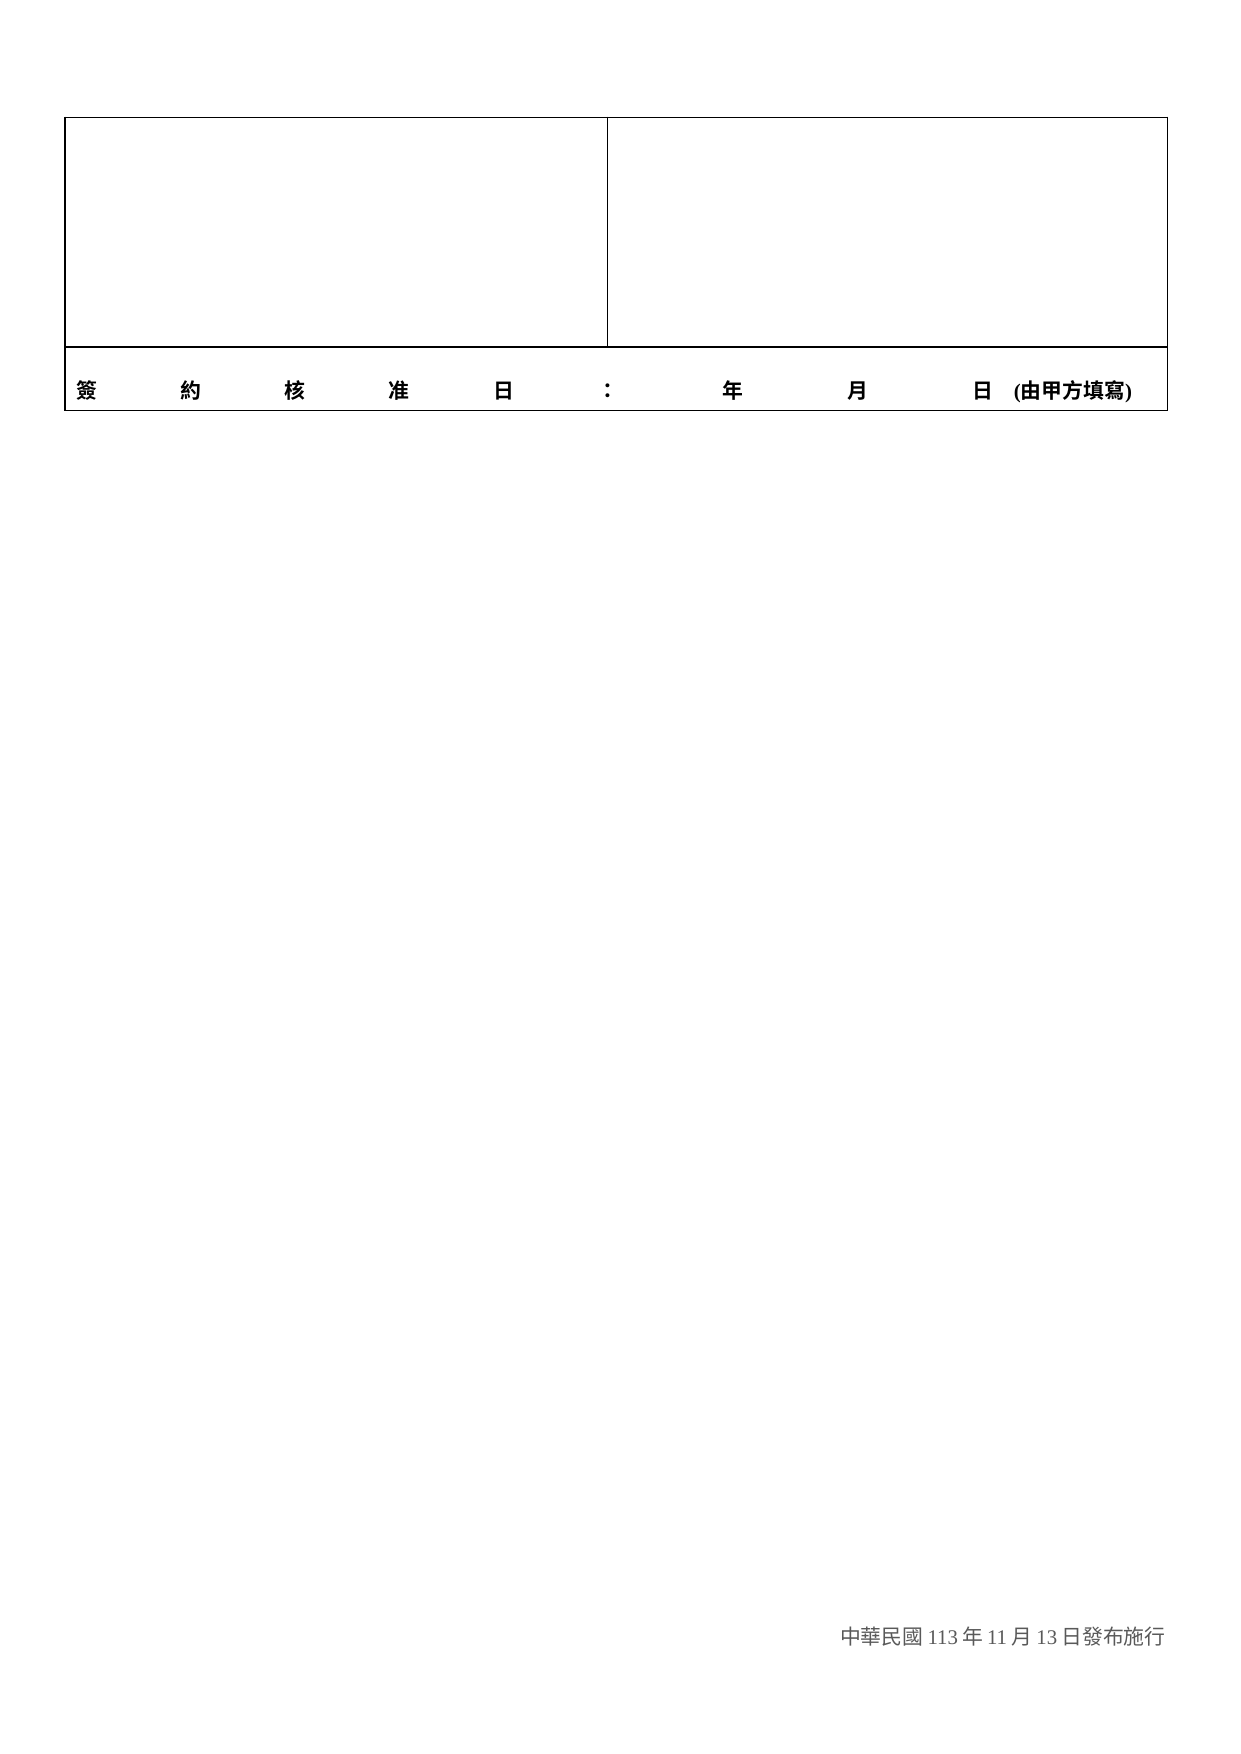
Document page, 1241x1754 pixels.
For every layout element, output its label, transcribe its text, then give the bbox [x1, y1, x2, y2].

table_cell [608, 118, 1167, 346]
table_cell 簽 約 核 准 日 ： 年 月 日 (由甲方填寫) [66, 348, 1167, 410]
table_cell [60, 117, 64, 346]
table_cell [60, 346, 64, 410]
table_cell [66, 118, 607, 346]
